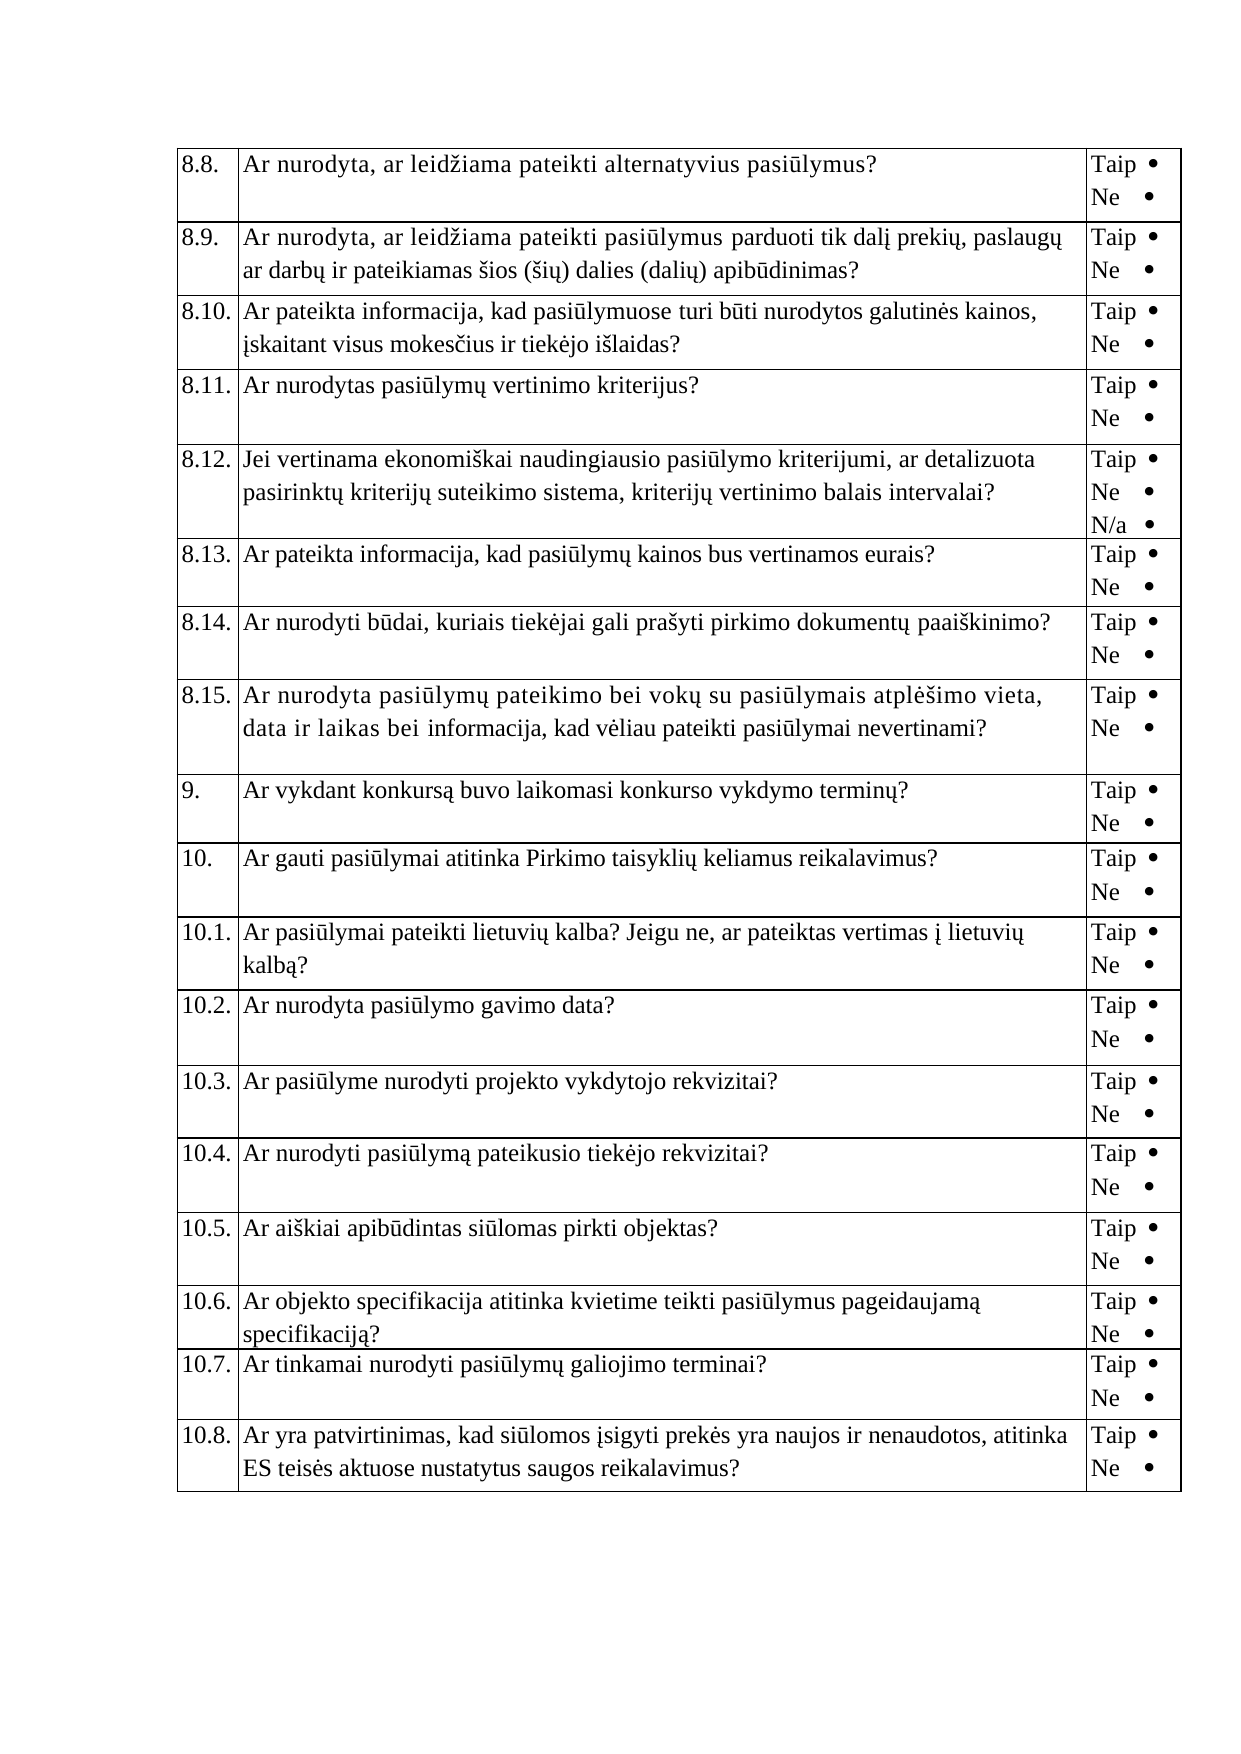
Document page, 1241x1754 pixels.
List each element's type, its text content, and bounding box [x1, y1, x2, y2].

table_cell Ar pasiūlymai pateikti lietuvių kalba? Jeigu ne, ar pateiktas vertimas į lietuvių kalbą? [239, 918, 1086, 989]
table_cell Ar nurodyti pasiūlymą pateikusio tiekėjo rekvizitai? [239, 1139, 1086, 1212]
table_cell 10.1. [178, 918, 238, 989]
table_cell 10.5. [178, 1213, 238, 1285]
table_cell Ar yra patvirtinimas, kad siūlomos įsigyti prekės yra naujos ir nenaudotos, atitinka ES teisės aktuose nustatytus saugos reikalavimus? [239, 1420, 1086, 1491]
table_cell Ar nurodyti būdai, kuriais tiekėjai gali prašyti pirkimo dokumentų paaiškinimo? [239, 607, 1086, 679]
table_cell Taip  Ne  [1087, 370, 1180, 443]
table_cell Taip  Ne  [1087, 223, 1180, 295]
table_cell Taip  Ne  N/a  [1087, 445, 1180, 538]
table_cell [1172, 1139, 1180, 1212]
table_cell [1172, 1213, 1180, 1285]
table_cell Ar aiškiai apibūdintas siūlomas pirkti objektas? [239, 1213, 1086, 1285]
table_cell 8.11. [178, 370, 238, 443]
table_cell 10.6. [178, 1286, 238, 1348]
table_cell [1172, 1420, 1180, 1491]
table_cell Taip  Ne  [1087, 1139, 1172, 1212]
table_cell Taip  Ne  [1087, 1286, 1172, 1348]
table_cell [1172, 1350, 1180, 1418]
table_cell Ar tinkamai nurodyti pasiūlymų galiojimo terminai? [239, 1350, 1086, 1418]
table_cell Taip  Ne  [1087, 680, 1180, 773]
table_cell [1172, 918, 1180, 989]
table_cell Ar objekto specifikacija atitinka kvietime teikti pasiūlymus pageidaujamą specifikaciją? [239, 1286, 1086, 1348]
table_cell Ar nurodyta, ar leidžiama pateikti alternatyvius pasiūlymus? [239, 149, 1086, 221]
table_cell 8.8. [178, 149, 238, 221]
table_cell [1172, 844, 1180, 916]
table_cell Ar nurodyta pasiūlymo gavimo data? [239, 991, 1086, 1065]
table_cell 8.9. [178, 223, 238, 295]
table_cell Ar pateikta informacija, kad pasiūlymų kainos bus vertinamos eurais? [239, 539, 1086, 606]
table_cell Taip  Ne  [1087, 539, 1180, 606]
table_cell 8.13. [178, 539, 238, 606]
table_cell Ar nurodytas pasiūlymų vertinimo kriterijus? [239, 370, 1086, 443]
table_cell [1172, 775, 1180, 842]
table_cell Ar pasiūlyme nurodyti projekto vykdytojo rekvizitai? [239, 1066, 1086, 1137]
table_cell [1172, 991, 1180, 1065]
table_cell Taip  Ne  [1087, 775, 1172, 842]
table_cell 8.10. [178, 296, 238, 369]
table_cell 8.12. [178, 445, 238, 538]
table_cell Taip  Ne  [1087, 607, 1180, 679]
table_cell 10.4. [178, 1139, 238, 1212]
table_cell Taip  Ne  [1087, 991, 1172, 1065]
table_cell Ar pateikta informacija, kad pasiūlymuose turi būti nurodytos galutinės kainos, įskaitant visus mokesčius ir tiekėjo išlaidas? [239, 296, 1086, 369]
table_cell 10.7. [178, 1350, 238, 1418]
table_cell 10. [178, 844, 238, 916]
table_cell Taip  Ne  [1087, 844, 1172, 916]
table_cell Taip  Ne  [1087, 1213, 1172, 1285]
table_cell Taip  Ne  [1087, 1420, 1172, 1491]
table_cell Ar nurodyta, ar leidžiama pateikti pasiūlymus parduoti tik dalį prekių, paslaugų ar darbų ir pateikiamas šios (šių) dalies (dalių) apibūdinimas? [239, 223, 1086, 295]
table_cell Taip  Ne  [1087, 296, 1180, 369]
table_cell Taip  Ne  [1087, 149, 1180, 221]
table_cell Jei vertinama ekonomiškai naudingiausio pasiūlymo kriterijumi, ar detalizuota pasirinktų kriterijų suteikimo sistema, kriterijų vertinimo balais intervalai? [239, 445, 1086, 538]
table_cell [1172, 1066, 1180, 1137]
table_cell Ar gauti pasiūlymai atitinka Pirkimo taisyklių keliamus reikalavimus? [239, 844, 1086, 916]
table_cell 8.14. [178, 607, 238, 679]
table_cell Ar vykdant konkursą buvo laikomasi konkurso vykdymo terminų? [239, 775, 1086, 842]
table_cell 10.8. [178, 1420, 238, 1491]
table_cell Taip  Ne  [1087, 918, 1172, 989]
table_cell 10.2. [178, 991, 238, 1065]
table_cell [1172, 1286, 1180, 1348]
table_cell 10.3. [178, 1066, 238, 1137]
table_cell 8.15. [178, 680, 238, 773]
table_cell Taip  Ne  [1087, 1066, 1172, 1137]
table_cell Taip  Ne  [1087, 1350, 1172, 1418]
table_cell Ar nurodyta pasiūlymų pateikimo bei vokų su pasiūlymais atplėšimo vieta, data ir laikas bei informacija, kad vėliau pateikti pasiūlymai nevertinami? [239, 680, 1086, 773]
table_cell 9. [178, 775, 238, 842]
